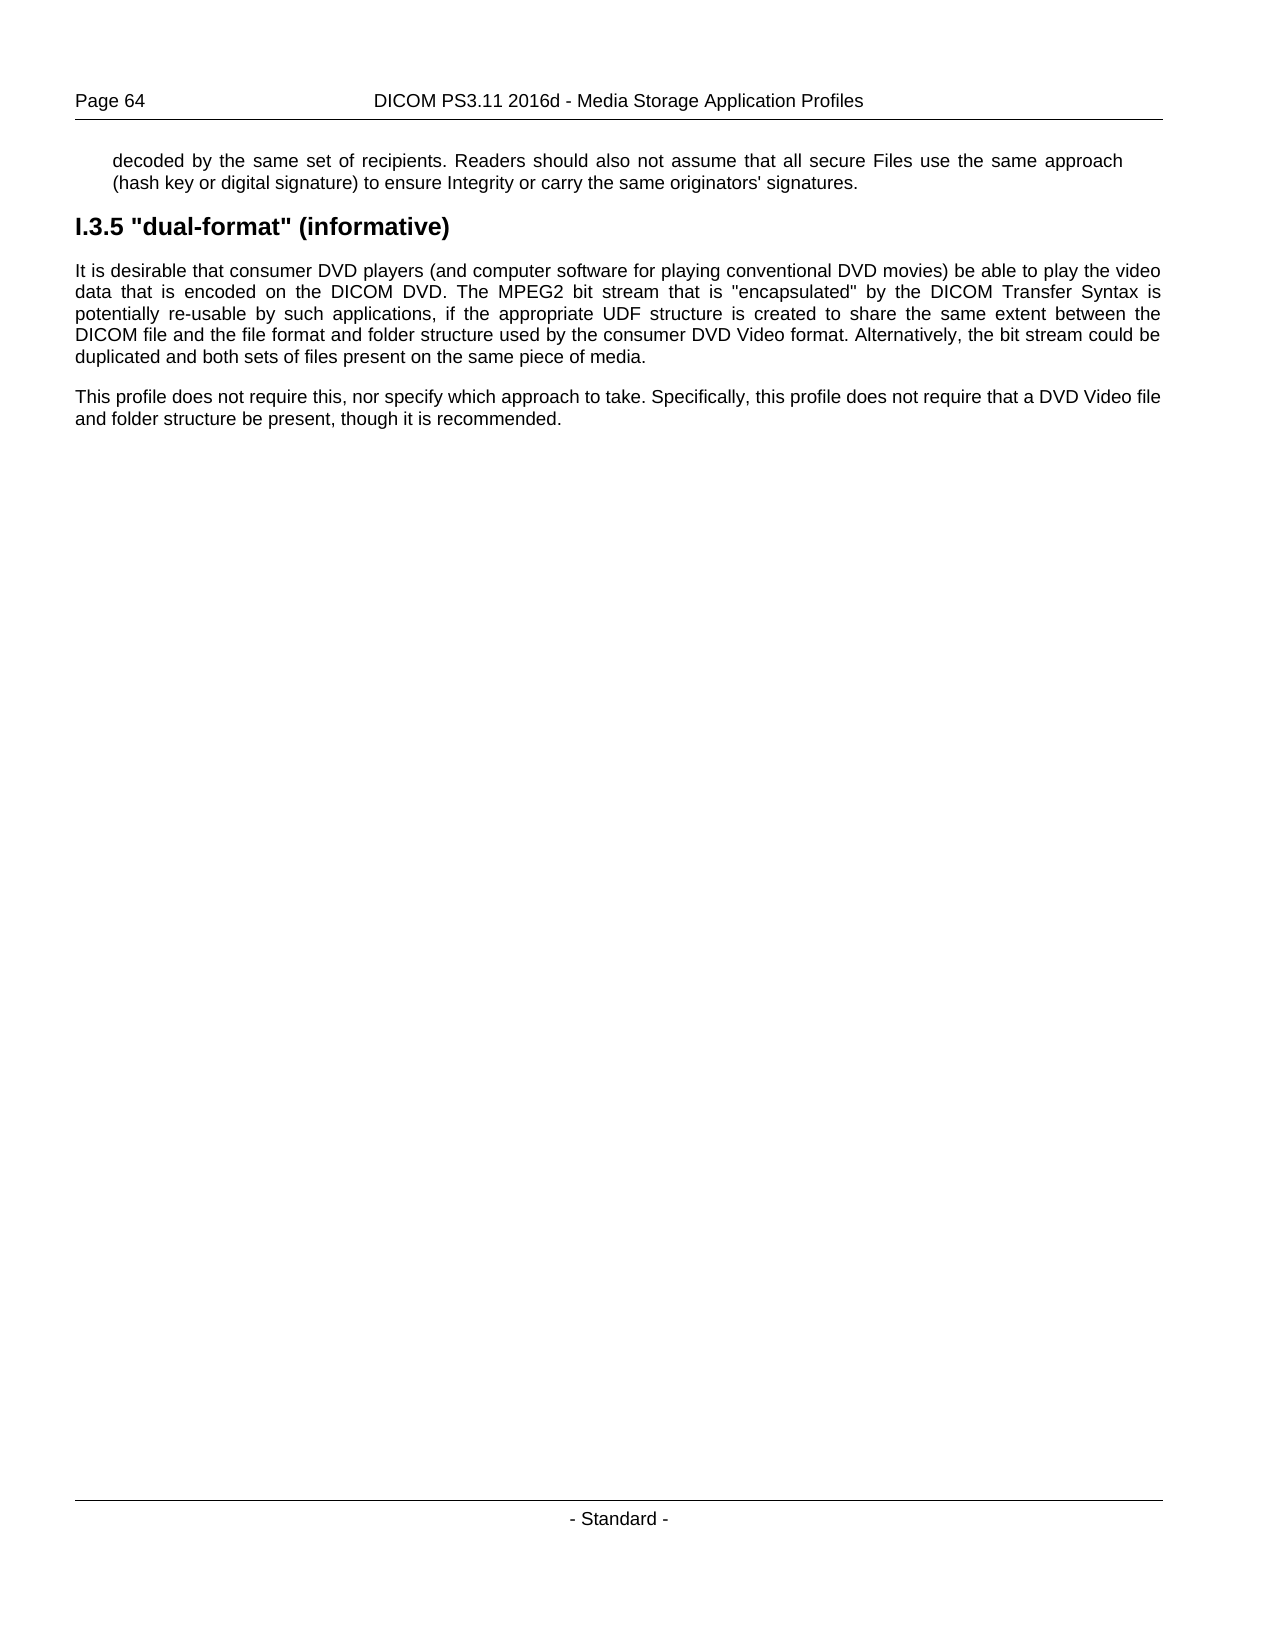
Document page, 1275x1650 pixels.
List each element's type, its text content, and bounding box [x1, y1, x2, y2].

text This profile does not require this, nor specify which approach to take. Specifically, this profile does not require that a DVD Video file and folder structure be present, though it is recommended. [75, 386, 1162, 429]
text It is desirable that consumer DVD players (and computer software for playing conventional DVD movies) be able to play the video data that is encoded on the DICOM DVD. The MPEG2 bit stream that is "encapsulated" by the DICOM Transfer Syntax is potentially re-usable by such applications, if the appropriate UDF structure is created to share the same extent between the DICOM file and the file format and folder structure used by the consumer DVD Video format. Alternatively, the bit stream could be duplicated and both sets of files present on the same piece of media. [75, 259, 1162, 367]
text I.3.5 "dual-format" (informative) [75, 212, 1162, 241]
text decoded by the same set of recipients. Readers should also not assume that all secure Files use the same approach (hash key or digital signature) to ensure Integrity or carry the same originators' signatures. [112, 150, 1125, 193]
